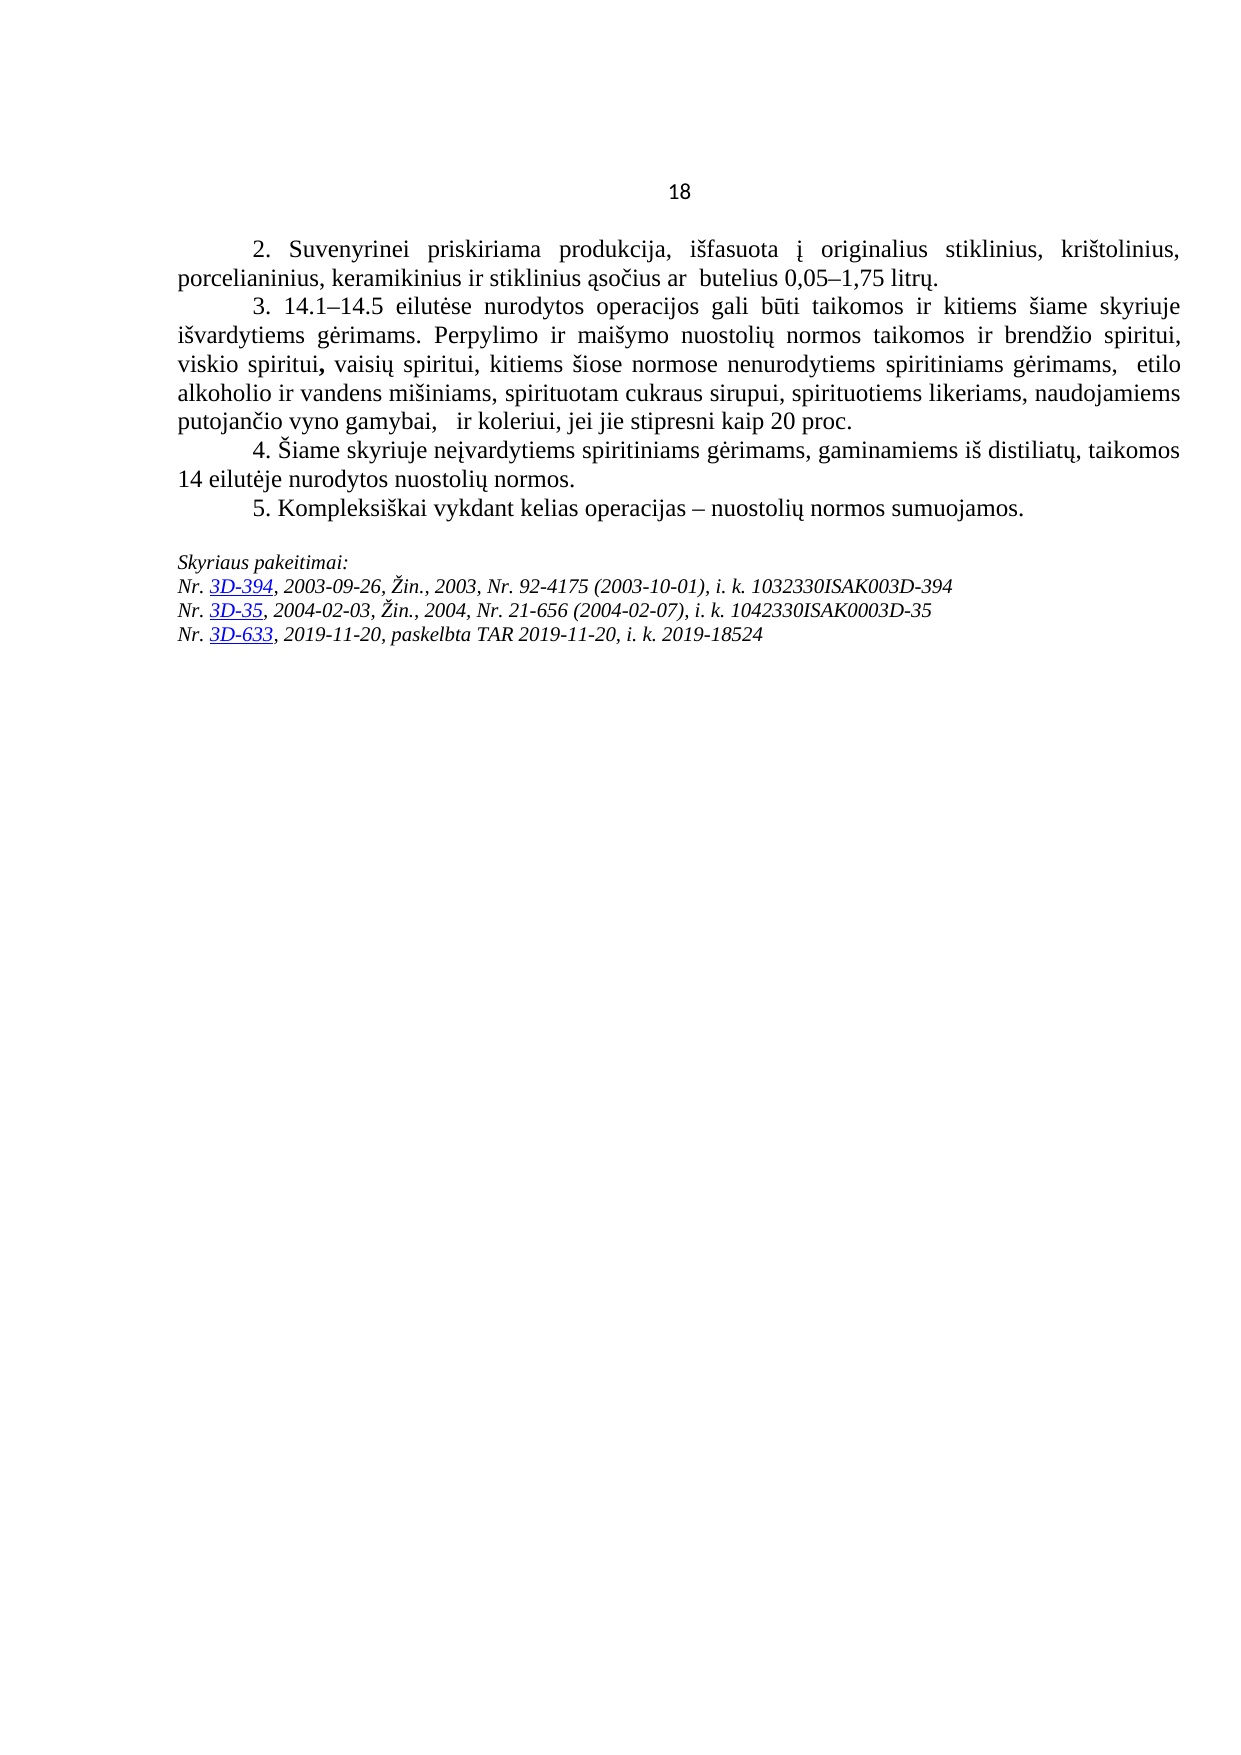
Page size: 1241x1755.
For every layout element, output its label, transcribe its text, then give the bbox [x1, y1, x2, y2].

text Nr. 3D-35, 2004-02-03, Žin., 2004, Nr. 21-656 (2004-02-07), i. k. 1042330ISAK0003D-35 [177, 598, 1181, 622]
text Skyriaus pakeitimai: [177, 550, 1181, 574]
text 4. Šiame skyriuje neįvardytiems spiritiniams gėrimams, gaminamiems iš distiliatų, taikomos 14 eilutėje nurodytos nuostolių normos. [177, 435, 1181, 493]
text Nr. 3D-633, 2019-11-20, paskelbta TAR 2019-11-20, i. k. 2019-18524 [177, 622, 1181, 646]
text Nr. 3D-394, 2003-09-26, Žin., 2003, Nr. 92-4175 (2003-10-01), i. k. 1032330ISAK003D-394 [177, 574, 1181, 598]
text 2. Suvenyrinei priskiriama produkcija, išfasuota į originalius stiklinius, krištolinius, porcelianinius, keramikinius ir stiklinius ąsočius ar butelius 0,05–1,75 litrų. [177, 234, 1181, 291]
text 3. 14.1–14.5 eilutėse nurodytos operacijos gali būti taikomos ir kitiems šiame skyriuje išvardytiems gėrimams. Perpylimo ir maišymo nuostolių normos taikomos ir brendžio spiritui, viskio spiritui, vaisių spiritui, kitiems šiose normose nenurodytiems spiritiniams gėrimams, etilo alkoholio ir vandens mišiniams, spirituotam cukraus sirupui, spirituotiems likeriams, naudojamiems putojančio vyno gamybai, ir koleriui, jei jie stipresni kaip 20 proc. [177, 291, 1181, 435]
text 5. Kompleksiškai vykdant kelias operacijas – nuostolių normos sumuojamos. [177, 493, 1181, 521]
